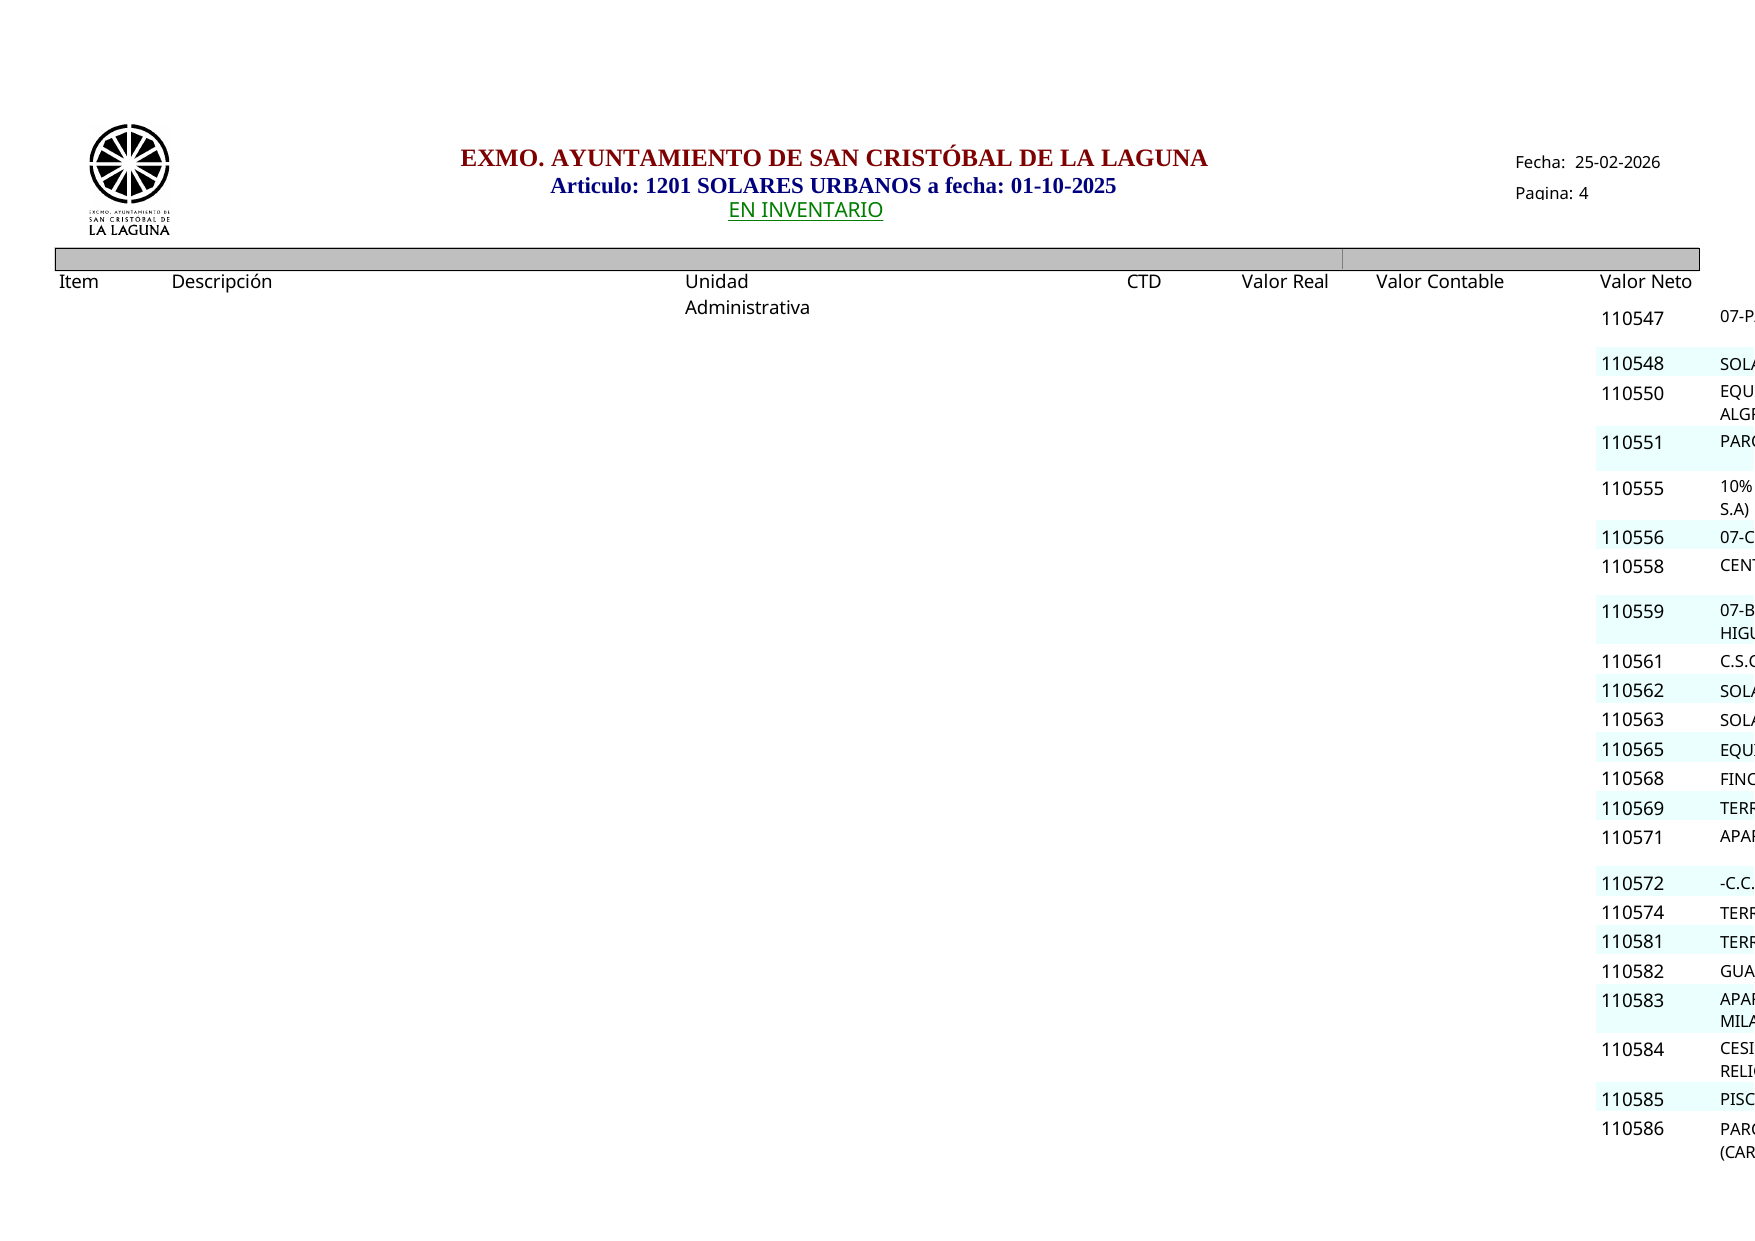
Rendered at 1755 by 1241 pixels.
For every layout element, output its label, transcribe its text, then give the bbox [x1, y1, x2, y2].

table_header 110547 [1596, 302, 1692, 347]
table_cell 110551 [1596, 426, 1692, 471]
text CTD Valor Real Valor Contable [1127, 272, 1505, 294]
table_cell CESIÓN DE PROSA DE PARCELA DESTINADA A CESIÓN DE USO RELIGIOSA [1692, 1033, 1754, 1082]
table_cell 10% APROVECHAMIENTO. PARCELA AM-CJ2, PP LAGUNAMAR (COLSA, S.A) [1692, 471, 1754, 520]
table_cell 110558 [1596, 550, 1692, 595]
table_cell 110555 [1596, 471, 1692, 520]
table_cell 110569 [1596, 791, 1692, 820]
table_cell EQUIPAMIENTO [1692, 732, 1754, 762]
table_cell 110574 [1596, 896, 1692, 925]
table_cell 110568 [1596, 762, 1692, 791]
table_cell PARCELA DESTINADA A DOCENTE, LC-22 AHORA LC-19 (GEPAC SUR S.A.) [1692, 426, 1754, 471]
table_cell PISCINA SAN BENITO [1692, 1082, 1754, 1111]
table_cell 07-CRIPTA EN FINCA ESPAÑA [1692, 520, 1754, 549]
table_cell TERRENO PARA ALBERGUE COMARCAL DE ANIMALES [1692, 925, 1754, 954]
table_cell 110582 [1596, 954, 1692, 984]
table_cell 110581 [1596, 925, 1692, 954]
table_cell GUARDERIA INFANTIL, Bº OBISPADO, LA CUESTA [1692, 954, 1754, 984]
table_cell 110585 [1596, 1082, 1692, 1111]
table_cell SOLAR EN EL CARDONAL (PERMUTA CABILDO. LL-84 Y LL-83, PROSA) [1692, 347, 1754, 376]
table_cell 110563 [1596, 703, 1692, 732]
table_cell FINCA PARA VERTEDERO BASURAS [1692, 762, 1754, 791]
table_cell 07-BAJA 15% APROVECHAMIENTO URBANISTICO. SOLAR EN C/LA HIGUERA [1692, 595, 1754, 644]
table_cell 110556 [1596, 520, 1692, 549]
table_cell 110571 [1596, 820, 1692, 866]
table_cell PARCELA VALLE COLINO INDUSTRIAL DE PERMUTA DEL BIEN 227 (CARPINTE [1692, 1111, 1754, 1174]
table_cell APARCAMIENTOS DE LA PLAZA DE SAN FRANCISCO (PLAZA DEL CRISTO) [1692, 820, 1754, 866]
table_cell -C.C. VISTAMAR, LA CUESTA. [1692, 866, 1754, 896]
text Unidad Administrativa [685, 272, 873, 320]
table_cell TERRENO PARA VERTEDERO DE BASURAS [1692, 791, 1754, 820]
table_cell 110565 [1596, 732, 1692, 762]
table_cell SOLAR AVDA TRINIDAD EXPROPIADO PARA LA CONST. DE LA AVDA. [1692, 674, 1754, 703]
table_cell APARCAMIENTO SUBTERRANEO PLAZA SAN CRISTOBAL (LA MILAGROSA) [1692, 984, 1754, 1033]
table_cell 110559 [1596, 595, 1692, 644]
text Valor Neto [1600, 269, 1710, 294]
table_cell SOLAR EXPROPIADO PARA AVDA TRINIDAD [1692, 703, 1754, 732]
table_cell 110583 [1596, 984, 1692, 1033]
table_cell 110561 [1596, 644, 1692, 673]
table_cell CENTRO CIUDADANO JARDINA (PERMUTA CON DIOCESIS DE TENERIFE) [1692, 550, 1754, 595]
table_header 07-PARCELA CON DESTINO A PLAZA Y CAPILLA EN VALLE DE GUERRA [1692, 302, 1754, 347]
table_cell 110584 [1596, 1033, 1692, 1082]
text Descripción [171, 272, 274, 294]
table_cell 110548 [1596, 347, 1692, 376]
text Item [59, 272, 100, 294]
table_cell C.S.C SAN MIGUEL DE CHIMISAY I. EL ALBA [1692, 644, 1754, 673]
table_cell EQUIPAMIENTO COMUNITARIO (LA HINOJOSA) UA-6 LOS VALLES ( ALGRUPE) [1692, 376, 1754, 426]
table_cell 110562 [1596, 674, 1692, 703]
table_cell TERRENO EN CMNO LA VILLA [1692, 896, 1754, 925]
table_cell 110586 [1596, 1111, 1692, 1174]
table_cell 110572 [1596, 866, 1692, 896]
table_cell 110550 [1596, 376, 1692, 426]
